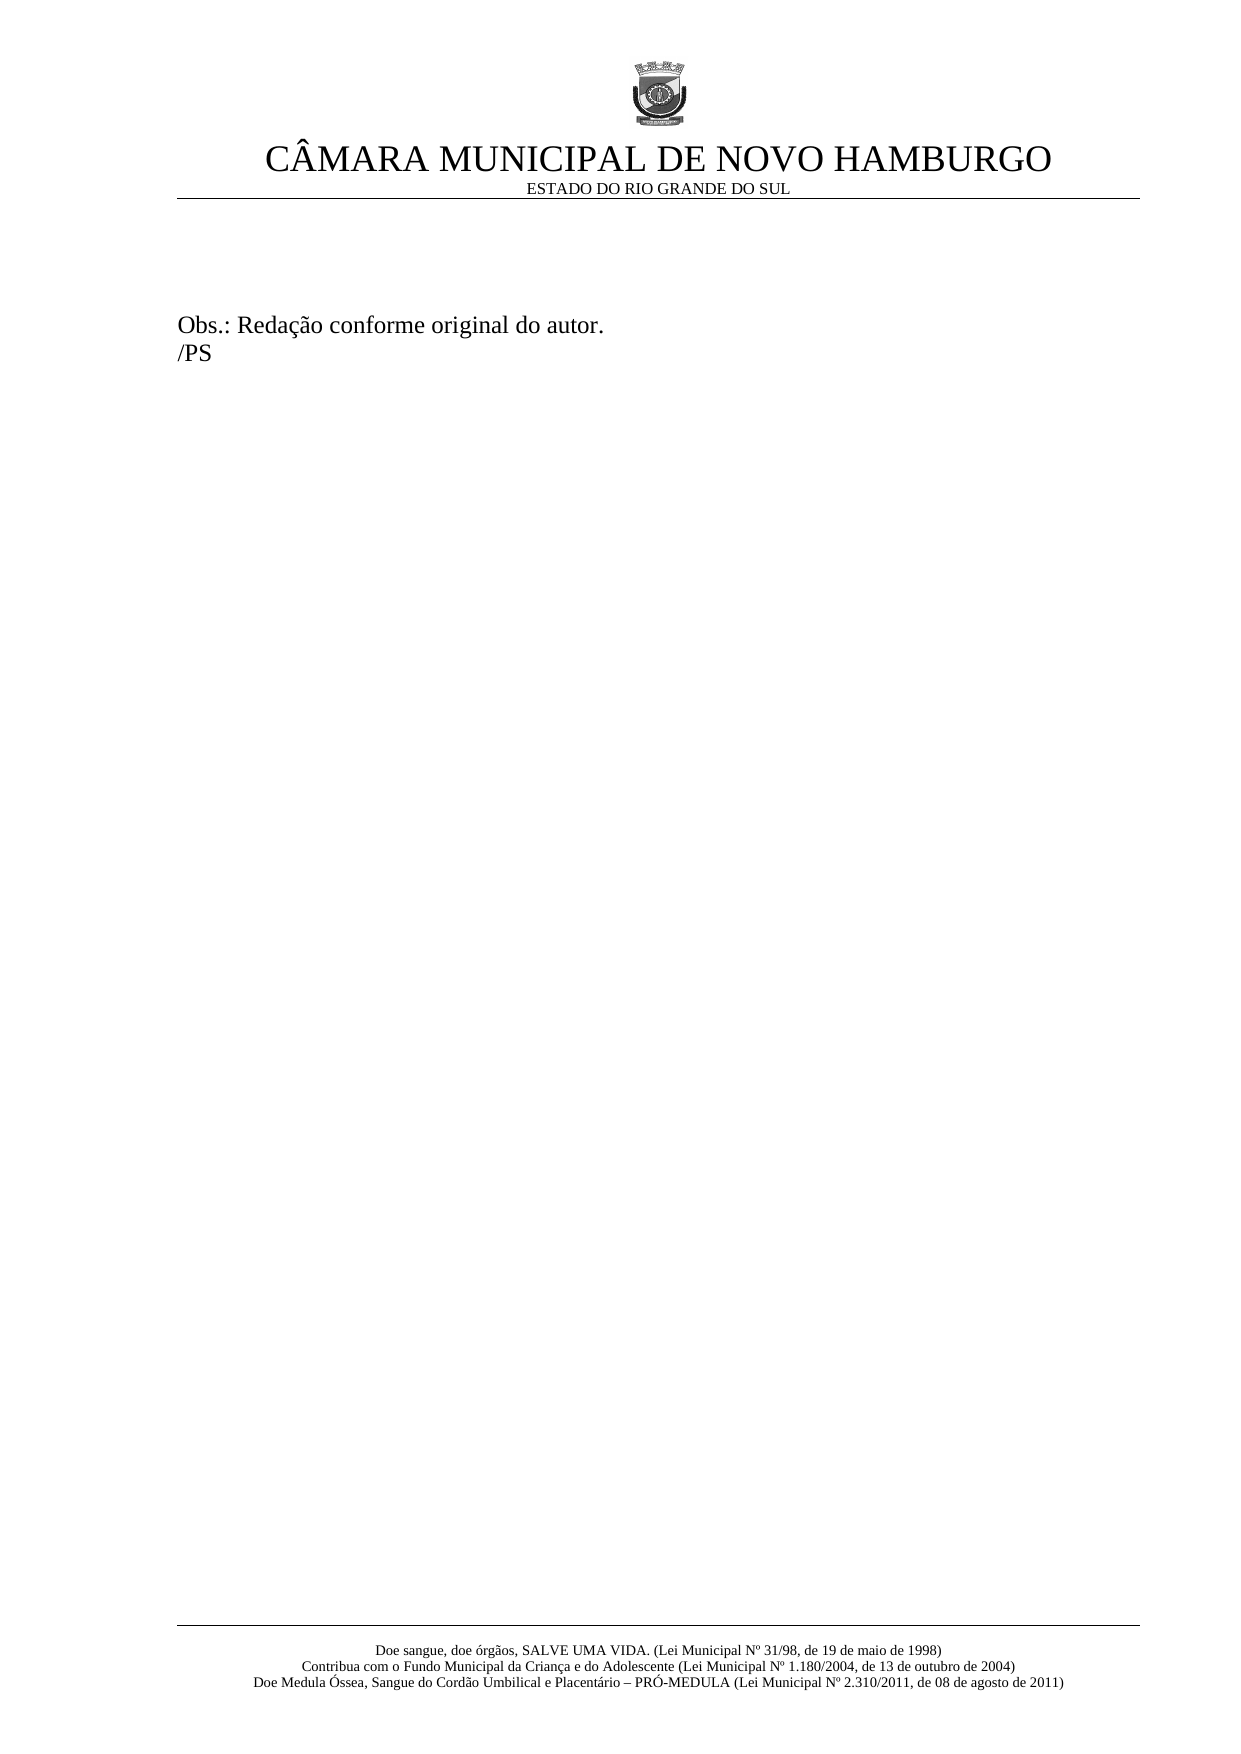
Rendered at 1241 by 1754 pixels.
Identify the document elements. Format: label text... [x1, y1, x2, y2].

text Obs.: Redação conforme original do autor. [177, 311, 1140, 339]
text /PS [177, 339, 1140, 367]
